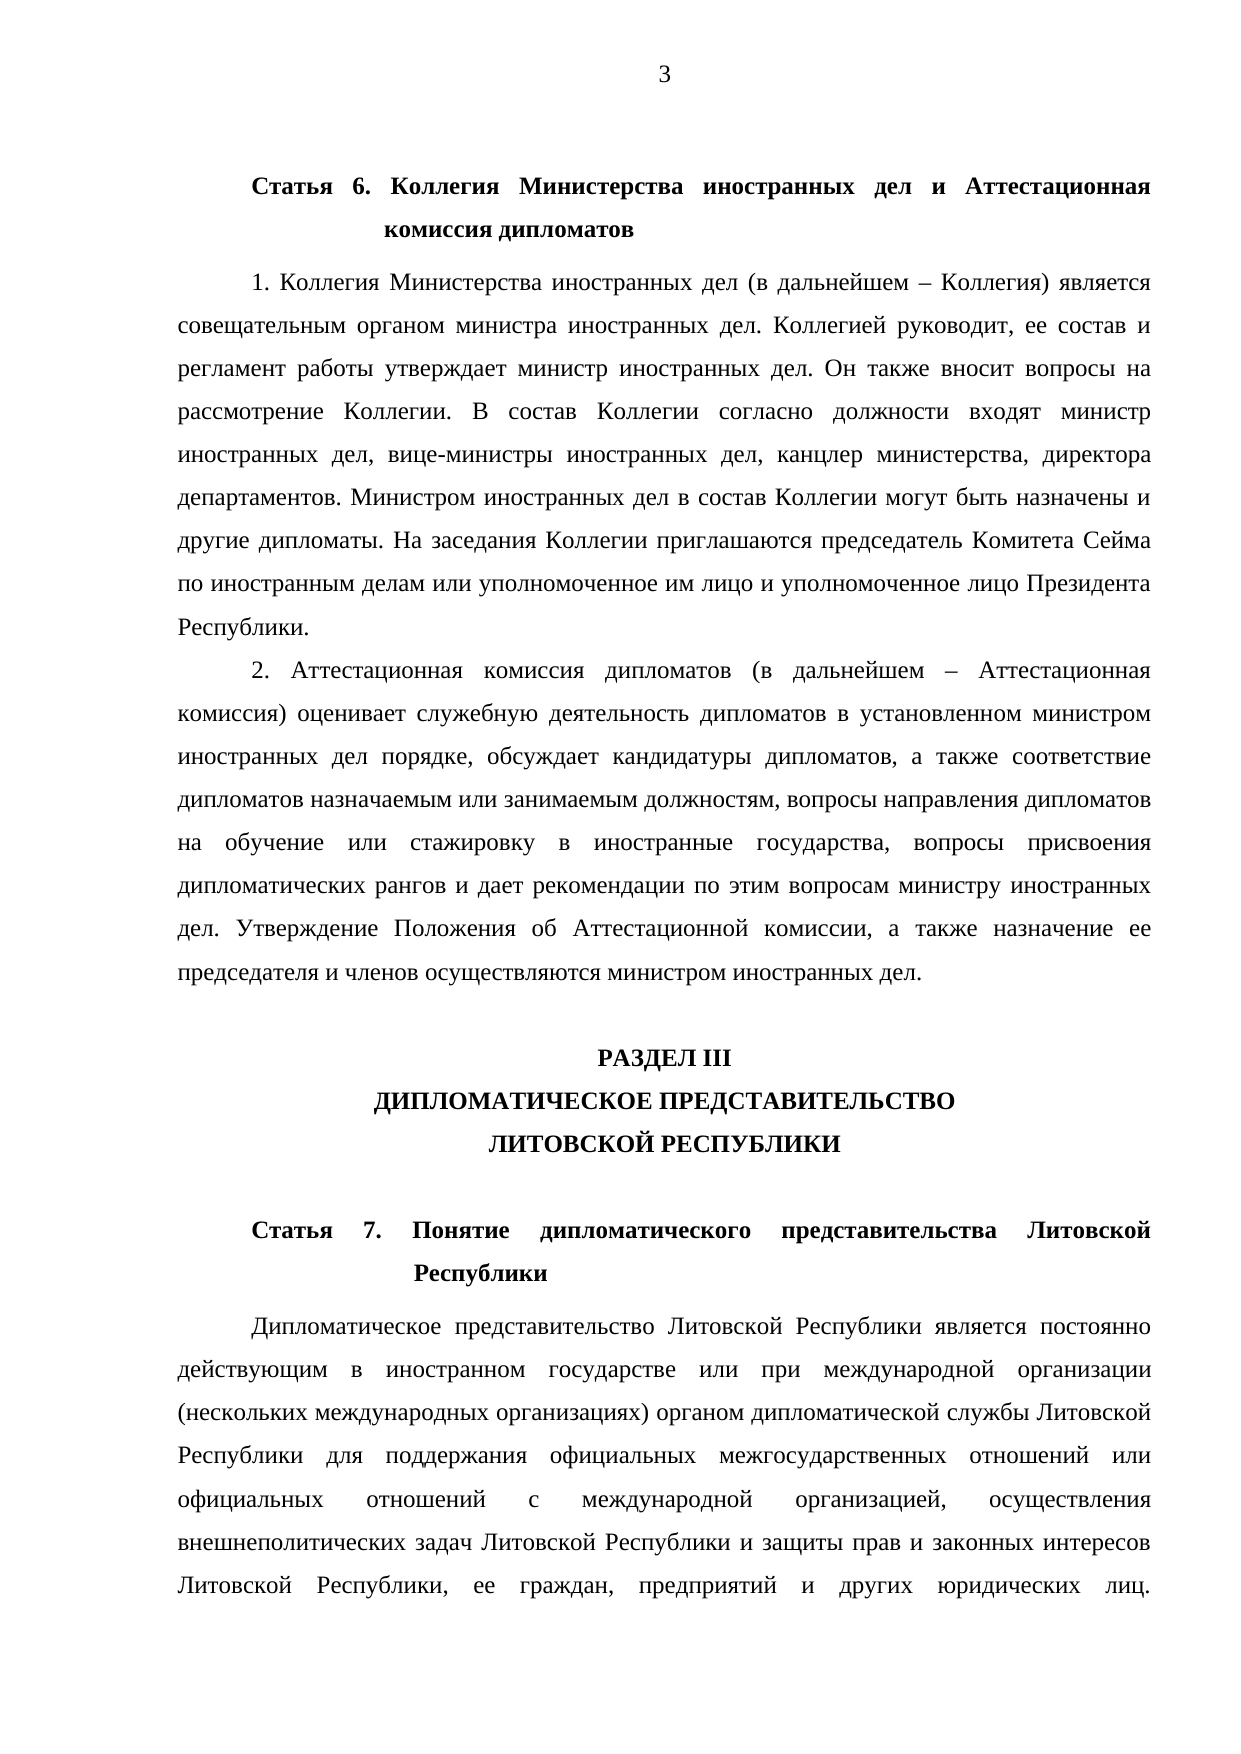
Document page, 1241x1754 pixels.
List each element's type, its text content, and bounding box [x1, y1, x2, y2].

text Дипломатическое представительство Литовской Республики является постоянно действующим в иностранном государстве или при международной организации (нескольких международных организациях) органом дипломатической службы Литовской Республики для поддержания официальных межгосударственных отношений или официальных отношений с международной организацией, осуществления внешнеполитических задач Литовской Республики и защиты прав и законных интересов Литовской Республики, ее граждан, предприятий и других юридических лиц. [177, 1311, 1152, 1599]
text Статья 7. Понятие дипломатического представительства Литовской Республики [251, 1215, 1152, 1287]
text ДИПЛОМАТИЧЕСКОЕ ПРЕДСТАВИТЕЛЬСТВО [177, 1086, 1152, 1115]
text Статья 6. Коллегия Министерства иностранных дел и Аттестационная комиссия дипломатов [251, 171, 1152, 243]
text 1. Коллегия Министерства иностранных дел (в дальнейшем – Коллегия) является совещательным органом министра иностранных дел. Коллегией руководит, ее состав и регламент работы утверждает министр иностранных дел. Он также вносит вопросы на рассмотрение Коллегии. В состав Коллегии согласно должности входят министр иностранных дел, вице-министры иностранных дел, канцлер министерства, директора департаментов. Министром иностранных дел в состав Коллегии могут быть назначены и другие дипломаты. На заседания Коллегии приглашаются председатель Комитета Сейма по иностранным делам или уполномоченное им лицо и уполномоченное лицо Президента Республики. [177, 267, 1152, 640]
text РАЗДЕЛ III [177, 1043, 1152, 1072]
text 2. Аттестационная комиссия дипломатов (в дальнейшем – Аттестационная комиссия) оценивает служебную деятельность дипломатов в установленном министром иностранных дел порядке, обсуждает кандидатуры дипломатов, а также соответствие дипломатов назначаемым или занимаемым должностям, вопросы направления дипломатов на обучение или стажировку в иностранные государства, вопросы присвоения дипломатических рангов и дает рекомендации по этим вопросам министру иностранных дел. Утверждение Положения об Аттестационной комиссии, а также назначение ее председателя и членов осуществляются министром иностранных дел. [177, 655, 1152, 985]
text ЛИТОВСКОЙ РЕСПУБЛИКИ [177, 1129, 1152, 1158]
